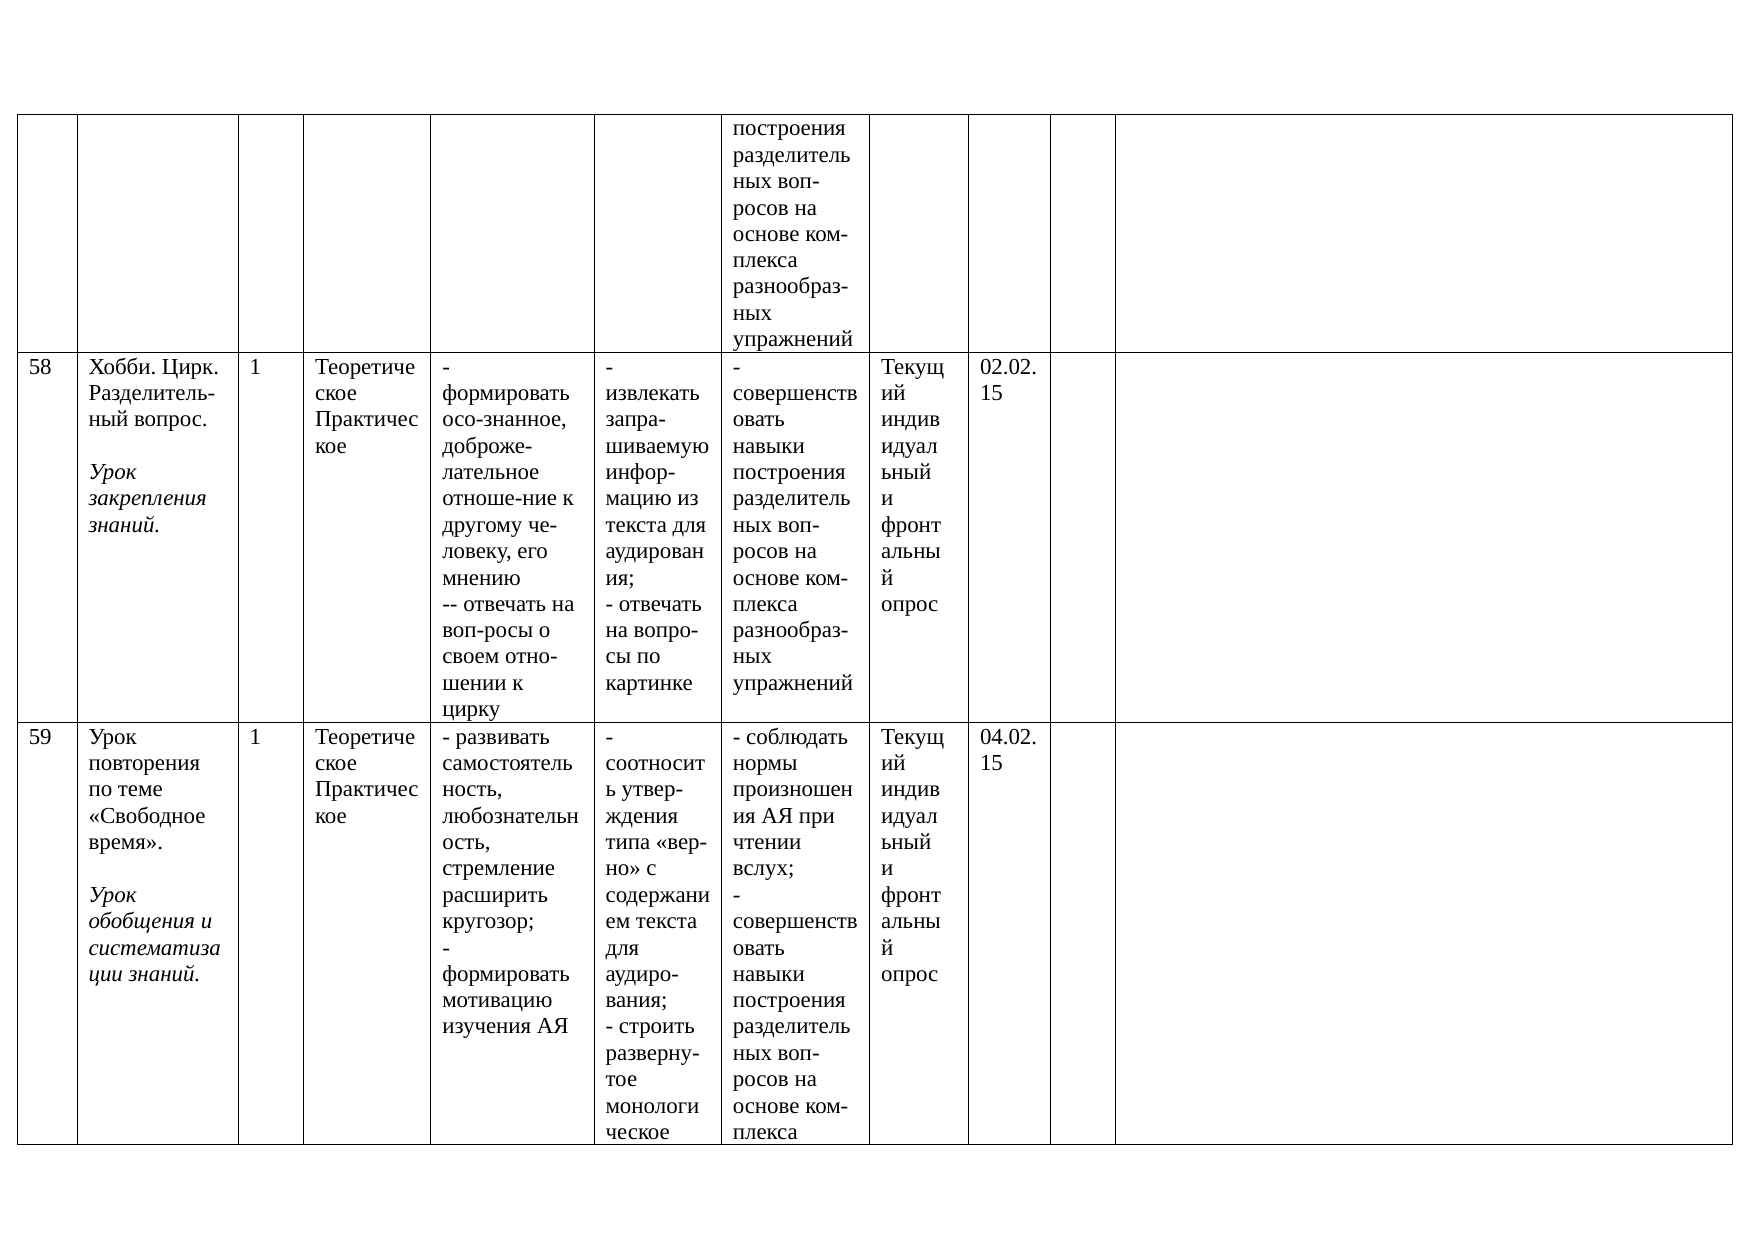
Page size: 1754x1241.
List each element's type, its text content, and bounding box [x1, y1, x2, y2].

table_cell [1051, 353, 1115, 722]
table_cell [1116, 353, 1732, 722]
table_cell [595, 115, 721, 352]
table_cell Теоретическое Практическое [304, 723, 430, 1144]
table_cell Урок повторения по теме «Свободное время». Урок обобщения и систематизации знаний. [78, 723, 238, 1144]
table_cell 1 [239, 723, 303, 1144]
table_cell - совершенствовать навыки построения разделительных воп-росов на основе ком-плекса разнообраз- ных упражнений [722, 353, 869, 722]
table_cell [1116, 115, 1732, 352]
table_cell 58 [18, 353, 77, 722]
table_cell 04.02.15 [969, 723, 1050, 1144]
table_cell построения разделительных воп-росов на основе ком-плекса разнообраз- ных упражнений [722, 115, 869, 352]
table_cell [18, 115, 77, 352]
table_cell [78, 115, 238, 352]
table_cell - формировать осо-знанное, доброже-лательное отноше-ние к другому че-ловеку, его мнению -- отвечать на воп-росы о своем отно-шении к цирку [431, 353, 594, 722]
table_cell [1051, 723, 1115, 1144]
table_cell 59 [18, 723, 77, 1144]
table_cell 02.02.15 [969, 353, 1050, 722]
table_cell Теоретическое Практическое [304, 353, 430, 722]
table_cell [239, 115, 303, 352]
table_cell Текущий индивидуальный и фронтальный опрос [870, 723, 968, 1144]
table_cell [431, 115, 594, 352]
table_cell [870, 115, 968, 352]
table_cell - извлекать запра-шиваемую инфор-мацию из текста для аудирования; - отвечать на вопро-сы по картинке [595, 353, 721, 722]
table_cell Текущий индивидуальный и фронтальный опрос [870, 353, 968, 722]
table_cell [1051, 115, 1115, 352]
table_cell - соотносить утвер-ждения типа «вер-но» с содержанием текста для аудиро-вания; - строить разверну-тое монологическое [595, 723, 721, 1144]
table_cell - соблюдать нормы произношения АЯ при чтении вслух; - совершенствовать навыки построения разделительных воп-росов на основе ком-плекса [722, 723, 869, 1144]
table_cell [1116, 723, 1732, 1144]
table_cell - развивать самостоятельность, любознательность, стремление расширить кругозор; - формировать мотивацию изучения АЯ [431, 723, 594, 1144]
table_cell [969, 115, 1050, 352]
table_cell Хобби. Цирк. Разделитель-ный вопрос. Урок закрепления знаний. [78, 353, 238, 722]
table_cell 1 [239, 353, 303, 722]
table_cell [304, 115, 430, 352]
